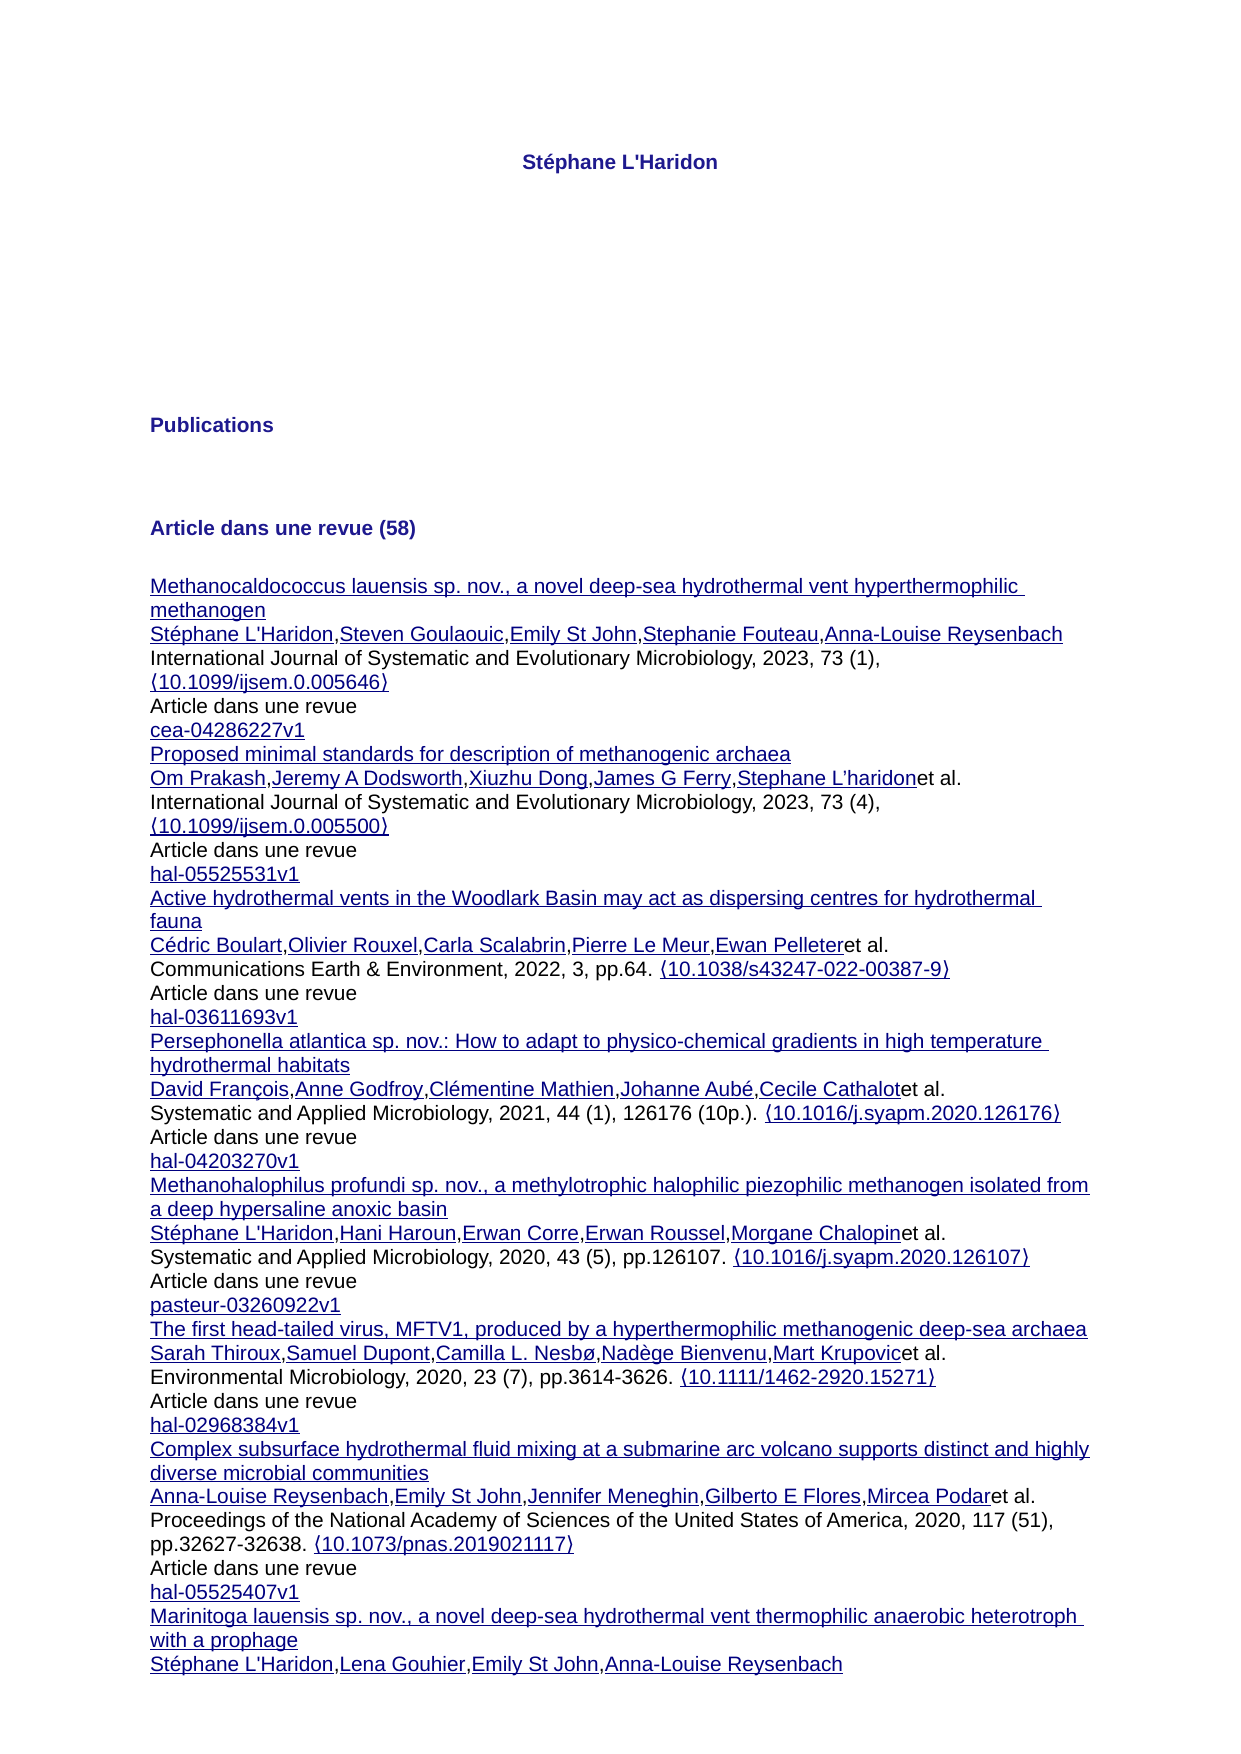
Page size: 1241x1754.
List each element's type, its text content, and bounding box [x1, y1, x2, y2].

subtitle Article dans une revue (58) [150, 516, 1090, 539]
table_cell Persephonella atlantica sp. nov.: How to adapt to physico-chemical gradients in high temperature hydrothermal habitats David François,Anne Godfroy,Clémentine Mathien,Johanne Aubé,Cecile Cathalotet al. Systematic and Applied Microbiology, 2021, 44 (1), 126176 (10p.). ⟨10.1016/j.syapm.2020.126176⟩ Article dans une revue hal-04203270v1 [150, 1029, 1090, 1173]
table_cell Complex subsurface hydrothermal fluid mixing at a submarine arc volcano supports distinct and highly [150, 1436, 1090, 1457]
table_cell a deep hypersaline anoxic basin Stéphane L'Haridon,Hani Haroun,Erwan Corre,Erwan Roussel,Morgane Chalopinet al. Systematic and Applied Microbiology, 2020, 43 (5), pp.126107. ⟨10.1016/j.syapm.2020.126107⟩ Article dans une revue pasteur-03260922v1 [150, 1195, 1090, 1317]
table_cell Active hydrothermal vents in the Woodlark Basin may act as dispersing centres for hydrothermal fauna Cédric Boulart,Olivier Rouxel,Carla Scalabrin,Pierre Le Meur,Ewan Pelleteret al. Communications Earth & Environment, 2022, 3, pp.64. ⟨10.1038/s43247-022-00387-9⟩ Article dans une revue hal-03611693v1 [150, 885, 1090, 1029]
table_cell Methanohalophilus profundi sp. nov., a methylotrophic halophilic piezophilic methanogen isolated from [150, 1173, 1090, 1194]
table_cell Marinitoga lauensis sp. nov., a novel deep-sea hydrothermal vent thermophilic anaerobic heterotroph with a prophage Stéphane L'Haridon,Lena Gouhier,Emily St John,Anna-Louise Reysenbach [150, 1604, 1090, 1676]
table_cell diverse microbial communities Anna-Louise Reysenbach,Emily St John,Jennifer Meneghin,Gilberto E Flores,Mircea Podaret al. Proceedings of the National Academy of Sciences of the United States of America, 2020, 117 (51), pp.32627-32638. ⟨10.1073/pnas.2019021117⟩ Article dans une revue hal-05525407v1 [150, 1458, 1090, 1604]
table_cell The first head-tailed virus, MFTV1, produced by a hyperthermophilic methanogenic deep-sea archaea Sarah Thiroux,Samuel Dupont,Camilla L. Nesbø,Nadège Bienvenu,Mart Krupovicet al. Environmental Microbiology, 2020, 23 (7), pp.3614-3626. ⟨10.1111/1462-2920.15271⟩ Article dans une revue hal-02968384v1 [150, 1317, 1090, 1436]
subtitle Stéphane L'Haridon [150, 150, 1090, 174]
table_cell Proposed minimal standards for description of methanogenic archaea Om Prakash,Jeremy A Dodsworth,Xiuzhu Dong,James G Ferry,Stephane L’haridonet al. International Journal of Systematic and Evolutionary Microbiology, 2023, 73 (4), ⟨10.1099/ijsem.0.005500⟩ Article dans une revue hal-05525531v1 [150, 742, 1090, 885]
table_header Methanocaldococcus lauensis sp. nov., a novel deep-sea hydrothermal vent hyperthermophilic methanogen Stéphane L'Haridon,Steven Goulaouic,Emily St John,Stephanie Fouteau,Anna-Louise Reysenbach International Journal of Systematic and Evolutionary Microbiology, 2023, 73 (1), ⟨10.1099/ijsem.0.005646⟩ Article dans une revue cea-04286227v1 [150, 574, 1090, 742]
subtitle Publications [150, 412, 1090, 436]
